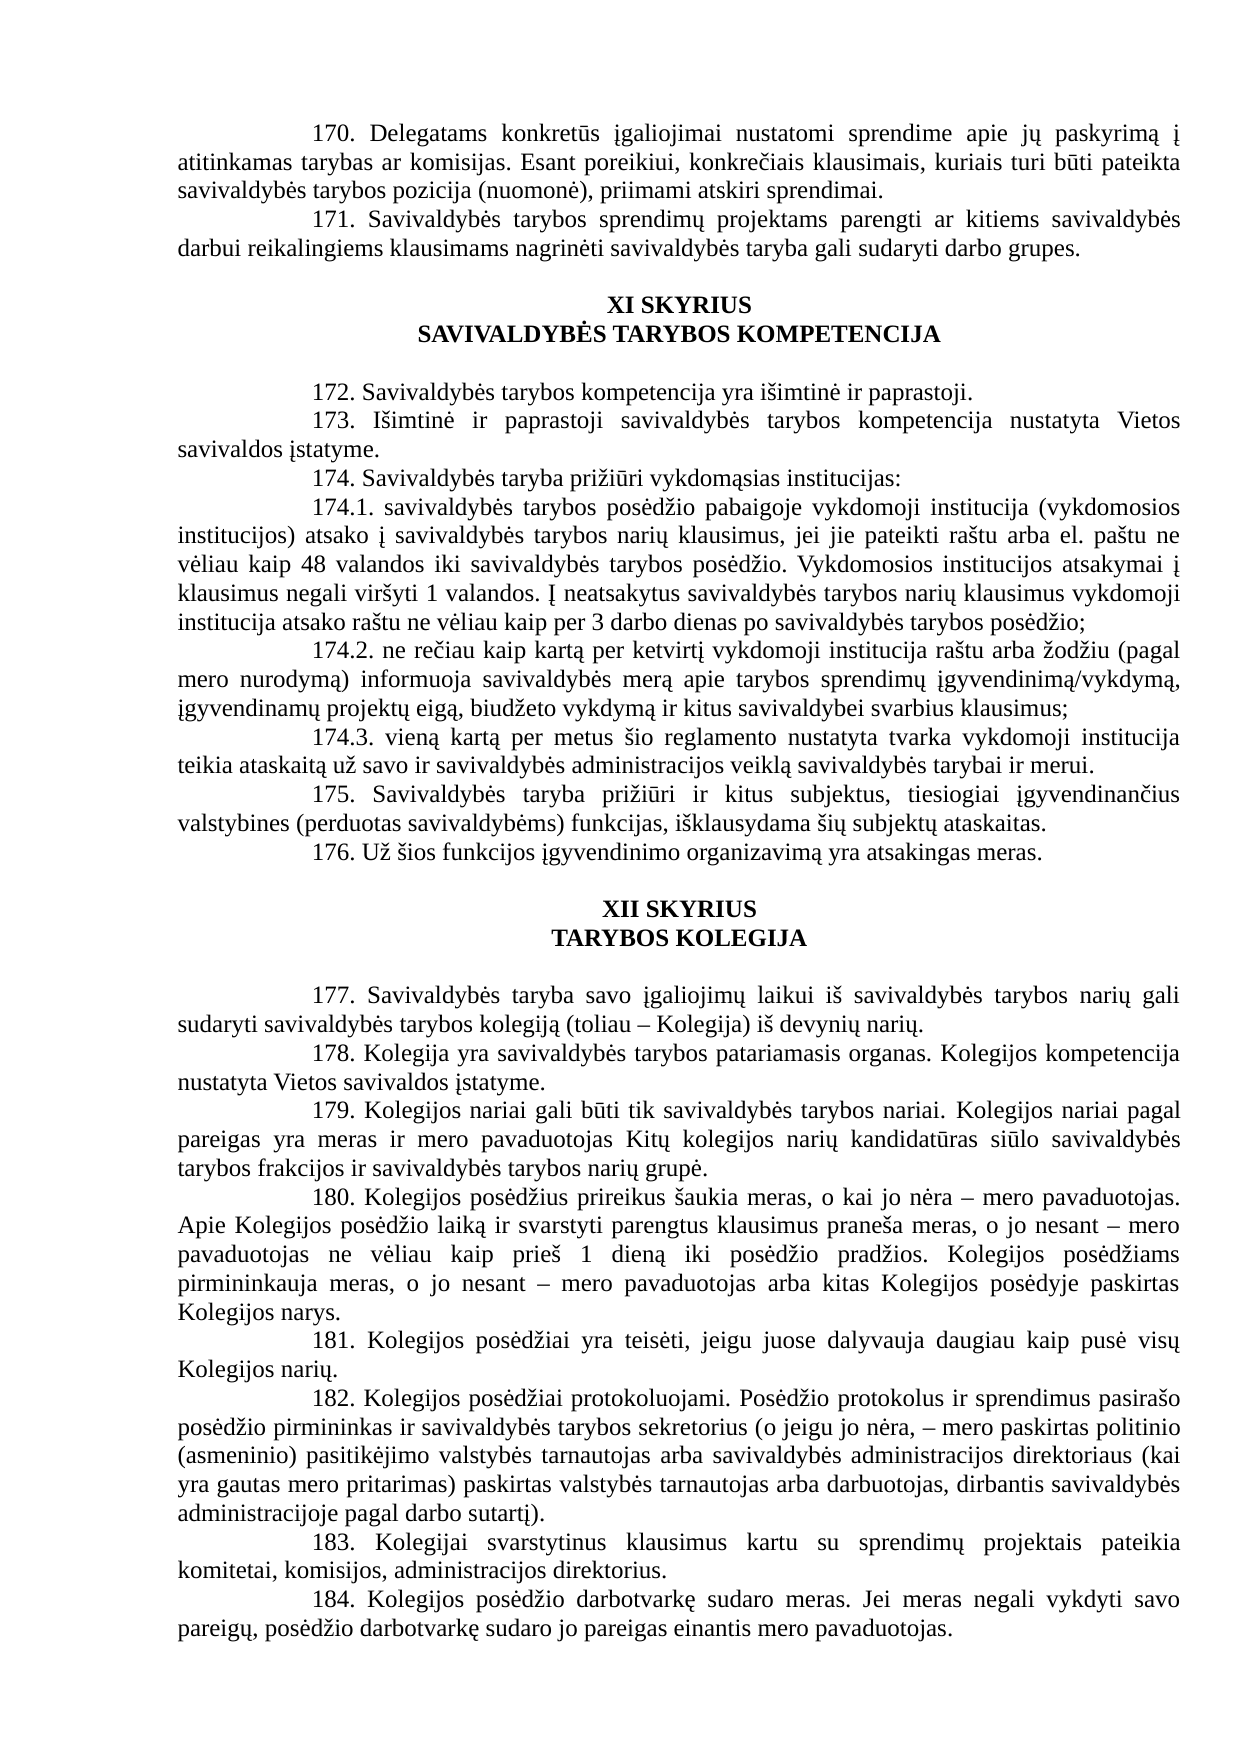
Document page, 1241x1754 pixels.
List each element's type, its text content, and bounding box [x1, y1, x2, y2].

text 175. Savivaldybės taryba prižiūri ir kitus subjektus, tiesiogiai įgyvendinančius valstybines (perduotas savivaldybėms) funkcijas, išklausydama šių subjektų ataskaitas. [177, 779, 1181, 837]
text 174.2. ne rečiau kaip kartą per ketvirtį vykdomoji institucija raštu arba žodžiu (pagal mero nurodymą) informuoja savivaldybės merą apie tarybos sprendimų įgyvendinimą/vykdymą, įgyvendinamų projektų eigą, biudžeto vykdymą ir kitus savivaldybei svarbius klausimus; [177, 636, 1181, 722]
text 174. Savivaldybės taryba prižiūri vykdomąsias institucijas: [177, 463, 1181, 492]
text 181. Kolegijos posėdžiai yra teisėti, jeigu juose dalyvauja daugiau kaip pusė visų Kolegijos narių. [177, 1326, 1181, 1383]
text 172. Savivaldybės tarybos kompetencija yra išimtinė ir paprastoji. [177, 377, 1181, 406]
text XI SKYRIUS [177, 291, 1181, 319]
text 179. Kolegijos nariai gali būti tik savivaldybės tarybos nariai. Kolegijos nariai pagal pareigas yra meras ir mero pavaduotojas Kitų kolegijos narių kandidatūras siūlo savivaldybės tarybos frakcijos ir savivaldybės tarybos narių grupė. [177, 1096, 1181, 1182]
text 173. Išimtinė ir paprastoji savivaldybės tarybos kompetencija nustatyta Vietos savivaldos įstatyme. [177, 406, 1181, 463]
text 182. Kolegijos posėdžiai protokoluojami. Posėdžio protokolus ir sprendimus pasirašo posėdžio pirmininkas ir savivaldybės tarybos sekretorius (o jeigu jo nėra, – mero paskirtas politinio (asmeninio) pasitikėjimo valstybės tarnautojas arba savivaldybės administracijos direktoriaus (kai yra gautas mero pritarimas) paskirtas valstybės tarnautojas arba darbuotojas, dirbantis savivaldybės administracijoje pagal darbo sutartį). [177, 1383, 1181, 1527]
text XII SKYRIUS [177, 894, 1181, 923]
text 183. Kolegijai svarstytinus klausimus kartu su sprendimų projektais pateikia komitetai, komisijos, administracijos direktorius. [177, 1527, 1181, 1584]
text TARYBOS KOLEGIJA [177, 923, 1181, 952]
text 177. Savivaldybės taryba savo įgaliojimų laikui iš savivaldybės tarybos narių gali sudaryti savivaldybės tarybos kolegiją (toliau – Kolegija) iš devynių narių. [177, 981, 1181, 1038]
text 174.3. vieną kartą per metus šio reglamento nustatyta tvarka vykdomoji institucija teikia ataskaitą už savo ir savivaldybės administracijos veiklą savivaldybės tarybai ir merui. [177, 722, 1181, 779]
text 184. Kolegijos posėdžio darbotvarkę sudaro meras. Jei meras negali vykdyti savo pareigų, posėdžio darbotvarkę sudaro jo pareigas einantis mero pavaduotojas. [177, 1584, 1181, 1642]
text 178. Kolegija yra savivaldybės tarybos patariamasis organas. Kolegijos kompetencija nustatyta Vietos savivaldos įstatyme. [177, 1038, 1181, 1096]
text 176. Už šios funkcijos įgyvendinimo organizavimą yra atsakingas meras. [177, 837, 1181, 866]
text 171. Savivaldybės tarybos sprendimų projektams parengti ar kitiems savivaldybės darbui reikalingiems klausimams nagrinėti savivaldybės taryba gali sudaryti darbo grupes. [177, 204, 1181, 262]
text 170. Delegatams konkretūs įgaliojimai nustatomi sprendime apie jų paskyrimą į atitinkamas tarybas ar komisijas. Esant poreikiui, konkrečiais klausimais, kuriais turi būti pateikta savivaldybės tarybos pozicija (nuomonė), priimami atskiri sprendimai. [177, 118, 1181, 204]
text SAVIVALDYBĖS TARYBOS KOMPETENCIJA [177, 319, 1181, 348]
text 174.1. savivaldybės tarybos posėdžio pabaigoje vykdomoji institucija (vykdomosios institucijos) atsako į savivaldybės tarybos narių klausimus, jei jie pateikti raštu arba el. paštu ne vėliau kaip 48 valandos iki savivaldybės tarybos posėdžio. Vykdomosios institucijos atsakymai į klausimus negali viršyti 1 valandos. Į neatsakytus savivaldybės tarybos narių klausimus vykdomoji institucija atsako raštu ne vėliau kaip per 3 darbo dienas po savivaldybės tarybos posėdžio; [177, 492, 1181, 636]
text 180. Kolegijos posėdžius prireikus šaukia meras, o kai jo nėra – mero pavaduotojas. Apie Kolegijos posėdžio laiką ir svarstyti parengtus klausimus praneša meras, o jo nesant – mero pavaduotojas ne vėliau kaip prieš 1 dieną iki posėdžio pradžios. Kolegijos posėdžiams pirmininkauja meras, o jo nesant – mero pavaduotojas arba kitas Kolegijos posėdyje paskirtas Kolegijos narys. [177, 1182, 1181, 1326]
